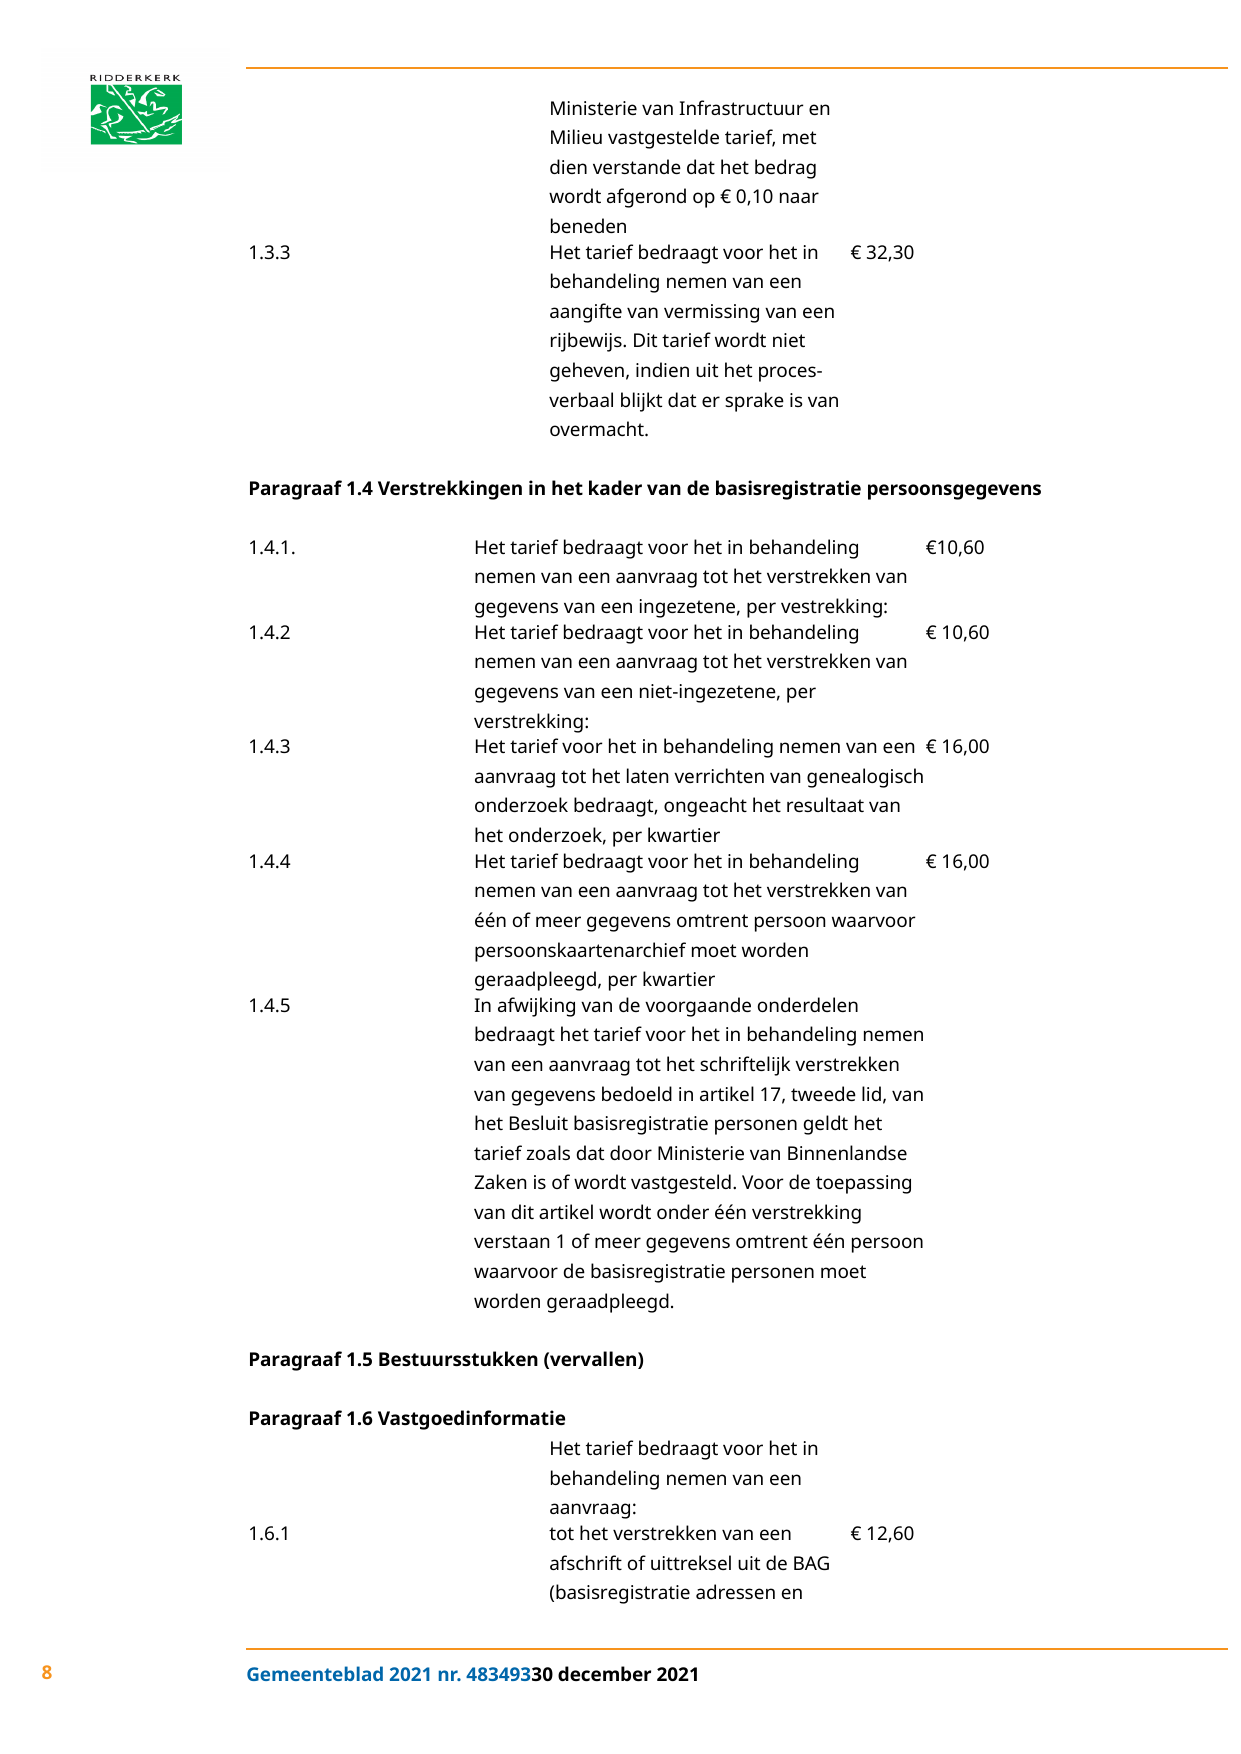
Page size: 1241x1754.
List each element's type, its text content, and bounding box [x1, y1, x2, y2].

table_cell € 12,60 [850, 1520, 1152, 1605]
table_cell In afwijking van de voorgaande onderdelen bedraagt het tarief voor het in behandeling nemen van een aanvraag tot het schriftelijk verstrekken van gegevens bedoeld in artikel 17, tweede lid, van het Besluit basisregistratie personen geldt het tarief zoals dat door Ministerie van Binnenlandse Zaken is of wordt vastgesteld. Voor de toepassing van dit artikel wordt onder één verstrekking verstaan 1 of meer gegevens omtrent één persoon waarvoor de basisregistratie personen moet worden geraadpleegd. [474, 992, 926, 1314]
table_cell Het tarief bedraagt voor het in behandeling nemen van een aanvraag tot het verstrekken van gegevens van een niet-ingezetene, per verstrekking: [474, 619, 926, 733]
table_cell Het tarief bedraagt voor het in behandeling nemen van een aanvraag tot het verstrekken van één of meer gegevens omtrent persoon waarvoor persoonskaartenarchief moet worden geraadpleegd, per kwartier [474, 848, 926, 992]
table_cell [926, 992, 1152, 1314]
picture [41, 47, 231, 172]
table_cell € 10,60 [926, 619, 1152, 733]
table_header [248, 1435, 549, 1520]
table_cell 1.4.2 [248, 619, 474, 733]
table_header Het tarief bedraagt voor het in behandeling nemen van een aanvraag tot het verstrekken van gegevens van een ingezetene, per vestrekking: [474, 534, 926, 619]
table_header Het tarief bedraagt voor het in behandeling nemen van een aanvraag: [549, 1435, 850, 1520]
table_cell € 32,30 [850, 239, 1152, 442]
table_cell 1.4.5 [248, 992, 474, 1314]
table_cell Het tarief voor het in behandeling nemen van een aanvraag tot het laten verrichten van genealogisch onderzoek bedraagt, ongeacht het resultaat van het onderzoek, per kwartier [474, 734, 926, 848]
table_cell 1.3.3 [248, 239, 549, 442]
table_cell € 16,00 [926, 734, 1152, 848]
table_header €10,60 [926, 534, 1152, 619]
table_header 1.4.1. [248, 534, 474, 619]
table_cell tot het verstrekken van een afschrift of uittreksel uit de BAG (basisregistratie adressen en [549, 1520, 850, 1605]
table_cell 1.6.1 [248, 1520, 549, 1605]
table_cell 1.4.4 [248, 848, 474, 992]
table_cell 1.4.3 [248, 734, 474, 848]
table_header [850, 1435, 1152, 1520]
table_cell [248, 95, 549, 239]
text Paragraaf 1.4 Verstrekkingen in het kader van de basisregistratie persoonsgegevens [248, 475, 1152, 501]
table_cell [850, 95, 1152, 239]
table_cell Het tarief bedraagt voor het in behandeling nemen van een aangifte van vermissing van een rijbewijs. Dit tarief wordt niet geheven, indien uit het proces-verbaal blijkt dat er sprake is van overmacht. [549, 239, 850, 442]
text Paragraaf 1.6 Vastgoedinformatie [248, 1406, 1152, 1431]
table_cell Ministerie van Infrastructuur en Milieu vastgestelde tarief, met dien verstande dat het bedrag wordt afgerond op € 0,10 naar beneden [549, 95, 850, 239]
table_cell € 16,00 [926, 848, 1152, 992]
text Paragraaf 1.5 Bestuursstukken (vervallen) [248, 1346, 1152, 1372]
